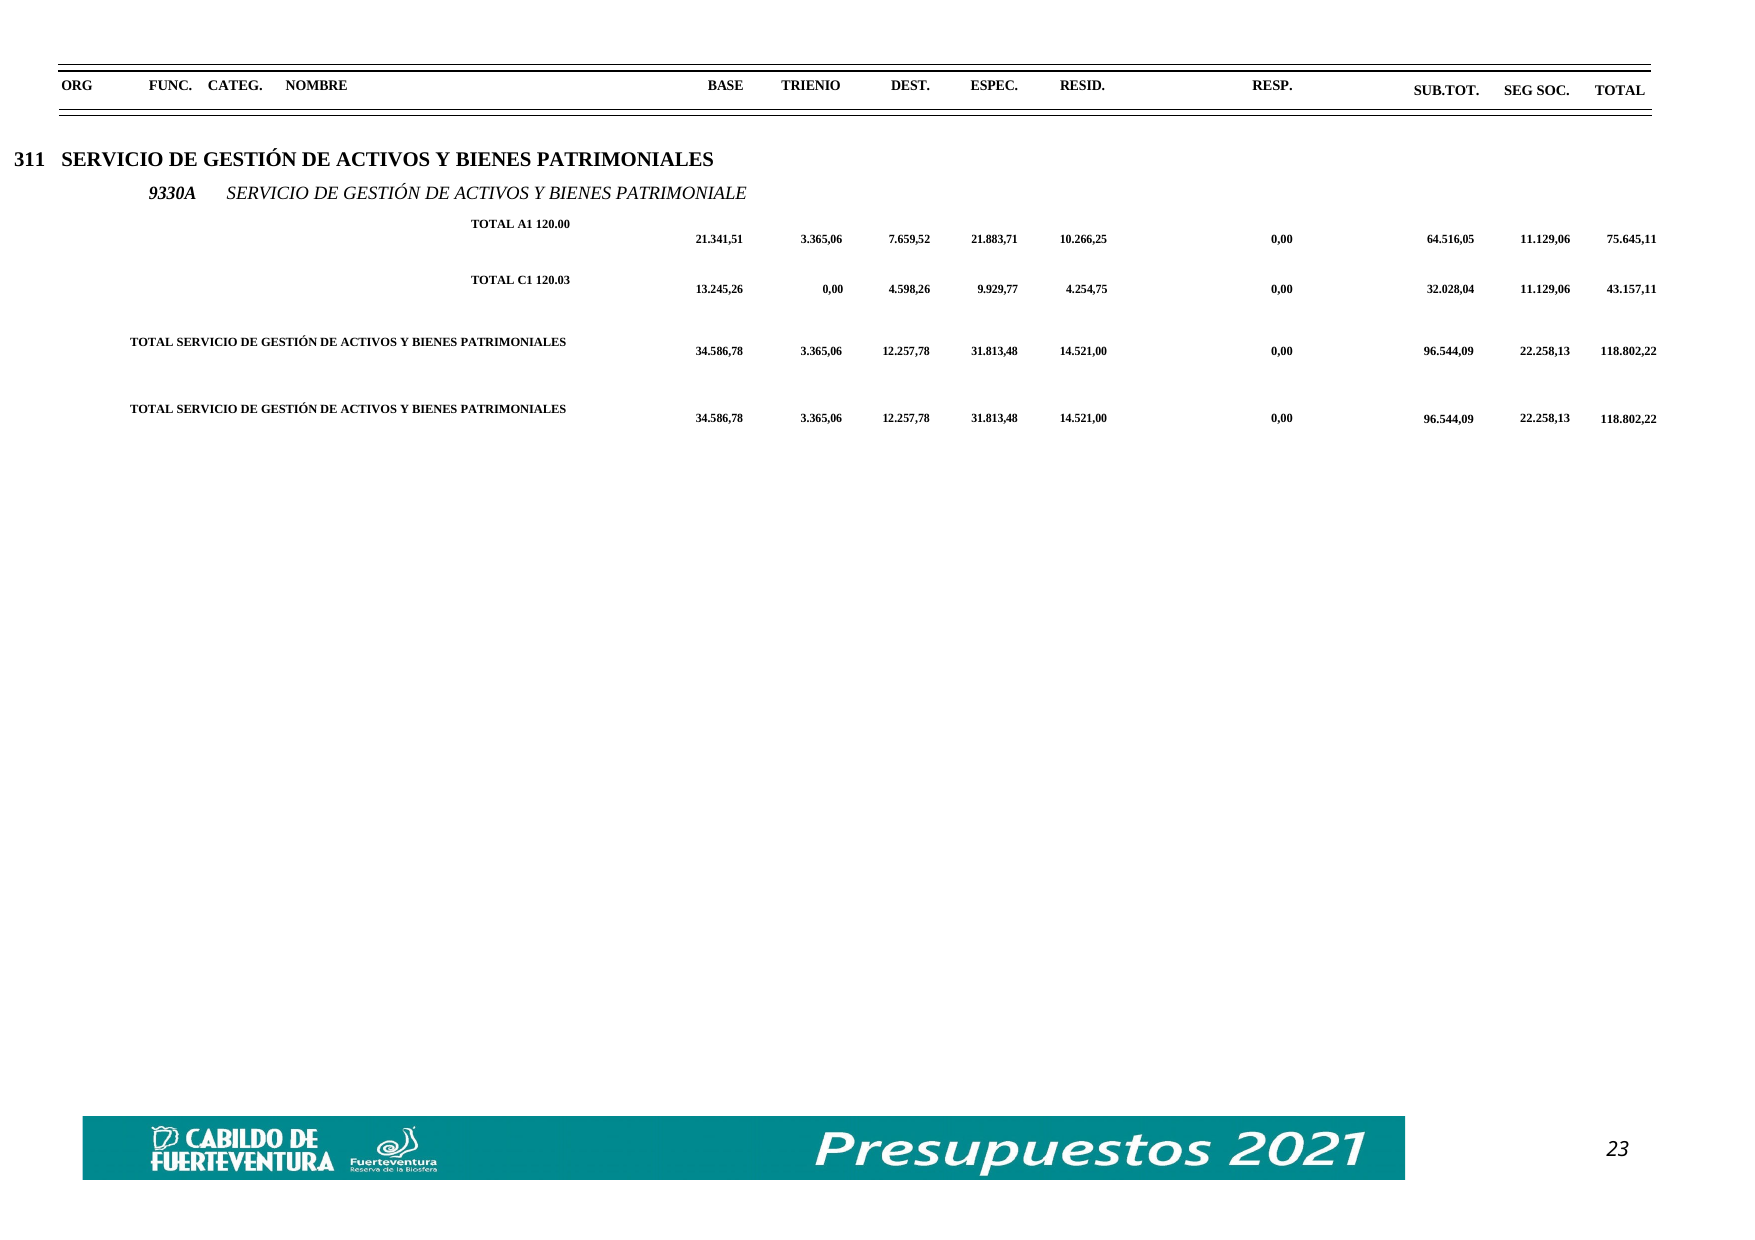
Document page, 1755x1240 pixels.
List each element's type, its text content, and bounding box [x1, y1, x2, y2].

text 96.544,09 [1424, 411, 1474, 426]
text 34.586,78 3.365,06 12.257,78 31.813,48 14.521,00 0,00 [696, 411, 1293, 425]
text TOTAL C1 120.03 [46, 273, 570, 287]
text 9330A SERVICIO DE GESTIÓN DE ACTIVOS Y BIENES PATRIMONIALE [149, 182, 1669, 203]
text 22.258,13 [1520, 411, 1570, 425]
text 64.516,05 [1297, 232, 1474, 246]
text 75.645,11 [1607, 232, 1669, 246]
text ORG FUNC. CATEG. NOMBRE BASE TRIENIO DEST. ESPEC. RESID. RESP. [61, 77, 1293, 93]
text 11.129,06 [1520, 282, 1570, 296]
text 11.129,06 [1520, 232, 1570, 246]
text SEG SOC. TOTAL [1504, 82, 1669, 99]
text 22.258,13 [1520, 343, 1570, 358]
text 13.245,26 0,00 4.598,26 9.929,77 4.254,75 0,00 [696, 282, 1293, 296]
text 96.544,09 [1424, 344, 1474, 358]
text 43.157,11 [1607, 282, 1669, 296]
text 21.341,51 3.365,06 7.659,52 21.883,71 10.266,25 0,00 [696, 232, 1293, 246]
text 118.802,22 [1600, 344, 1669, 358]
text SUB.TOT. [1413, 82, 1480, 98]
text TOTAL A1 120.00 [46, 217, 570, 231]
text 118.802,22 [1600, 411, 1669, 426]
text TOTAL SERVICIO DE GESTIÓN DE ACTIVOS Y BIENES PATRIMONIALES [130, 334, 571, 349]
text 34.586,78 3.365,06 12.257,78 31.813,48 14.521,00 0,00 [696, 343, 1293, 358]
text TOTAL SERVICIO DE GESTIÓN DE ACTIVOS Y BIENES PATRIMONIALES [130, 402, 571, 417]
text 32.028,04 [1297, 282, 1474, 296]
list SERVICIO DE GESTIÓN DE ACTIVOS Y BIENES PATRIMONIALES [14, 147, 1669, 171]
